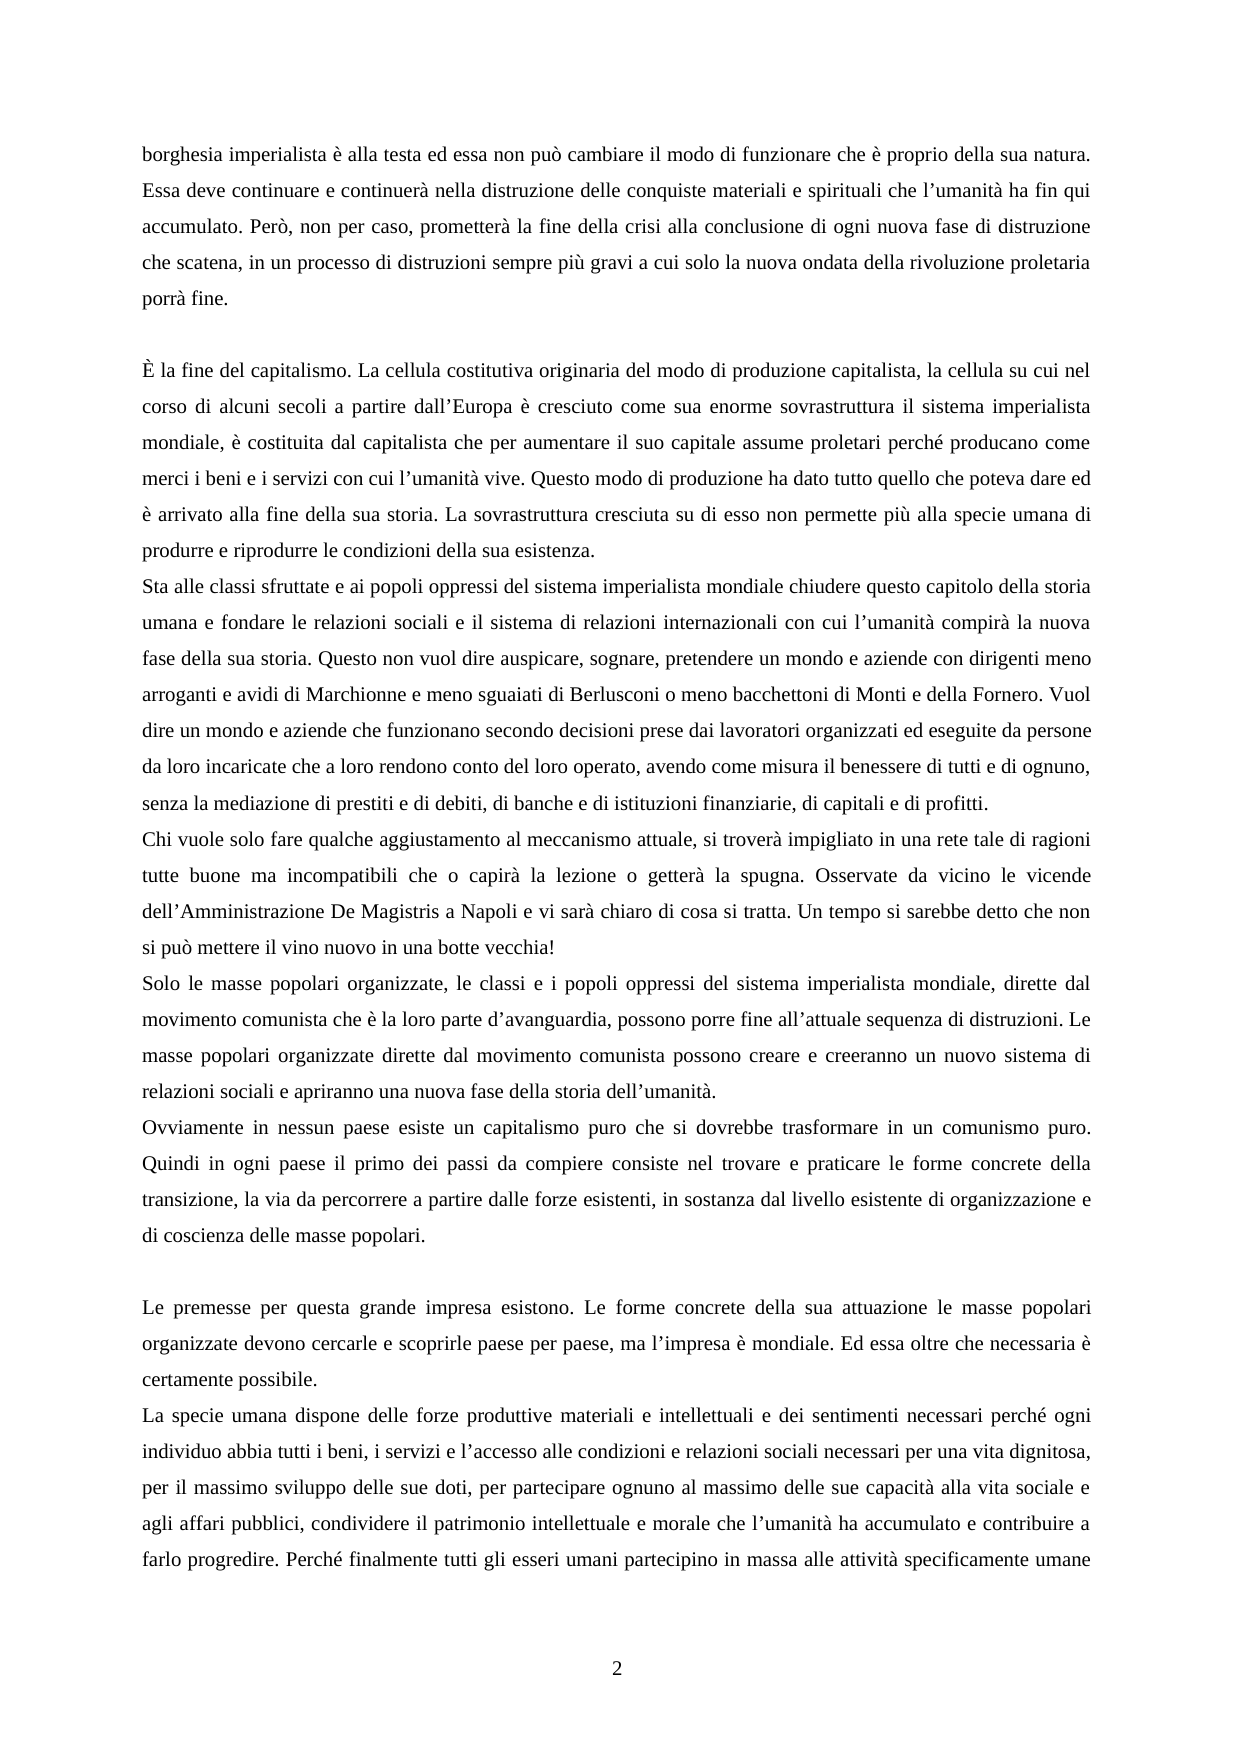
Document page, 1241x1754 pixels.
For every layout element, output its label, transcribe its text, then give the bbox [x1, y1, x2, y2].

text Sta alle classi sfruttate e ai popoli oppressi del sistema imperialista mondiale chiudere questo capitolo della storia umana e fondare le relazioni sociali e il sistema di relazioni internazionali con cui l’umanità compirà la nuova fase della sua storia. Questo non vuol dire auspicare, sognare, pretendere un mondo e aziende con dirigenti meno arroganti e avidi di Marchionne e meno sguaiati di Berlusconi o meno bacchettoni di Monti e della Fornero. Vuol dire un mondo e aziende che funzionano secondo decisioni prese dai lavoratori organizzati ed eseguite da persone da loro incaricate che a loro rendono conto del loro operato, avendo come misura il benessere di tutti e di ognuno, senza la mediazione di prestiti e di debiti, di banche e di istituzioni finanziarie, di capitali e di profitti. [142, 574, 1092, 814]
text Ovviamente in nessun paese esiste un capitalismo puro che si dovrebbe trasformare in un comunismo puro. Quindi in ogni paese il primo dei passi da compiere consiste nel trovare e praticare le forme concrete della transizione, la via da percorrere a partire dalle forze esistenti, in sostanza dal livello esistente di organizzazione e di coscienza delle masse popolari. [142, 1115, 1092, 1247]
text Solo le masse popolari organizzate, le classi e i popoli oppressi del sistema imperialista mondiale, dirette dal movimento comunista che è la loro parte d’avanguardia, possono porre fine all’attuale sequenza di distruzioni. Le masse popolari organizzate dirette dal movimento comunista possono creare e creeranno un nuovo sistema di relazioni sociali e apriranno una nuova fase della storia dell’umanità. [142, 971, 1092, 1103]
text Chi vuole solo fare qualche aggiustamento al meccanismo attuale, si troverà impigliato in una rete tale di ragioni tutte buone ma incompatibili che o capirà la lezione o getterà la spugna. Osservate da vicino le vicende dell’Amministrazione De Magistris a Napoli e vi sarà chiaro di cosa si tratta. Un tempo si sarebbe detto che non si può mettere il vino nuovo in una botte vecchia! [142, 827, 1092, 959]
text È la fine del capitalismo. La cellula costitutiva originaria del modo di produzione capitalista, la cellula su cui nel corso di alcuni secoli a partire dall’Europa è cresciuto come sua enorme sovrastruttura il sistema imperialista mondiale, è costituita dal capitalista che per aumentare il suo capitale assume proletari perché producano come merci i beni e i servizi con cui l’umanità vive. Questo modo di produzione ha dato tutto quello che poteva dare ed è arrivato alla fine della sua storia. La sovrastruttura cresciuta su di esso non permette più alla specie umana di produrre e riprodurre le condizioni della sua esistenza. [142, 358, 1092, 562]
text borghesia imperialista è alla testa ed essa non può cambiare il modo di funzionare che è proprio della sua natura. Essa deve continuare e continuerà nella distruzione delle conquiste materiali e spirituali che l’umanità ha fin qui accumulato. Però, non per caso, prometterà la fine della crisi alla conclusione di ogni nuova fase di distruzione che scatena, in un processo di distruzioni sempre più gravi a cui solo la nuova ondata della rivoluzione proletaria porrà fine. [142, 142, 1092, 310]
text La specie umana dispone delle forze produttive materiali e intellettuali e dei sentimenti necessari perché ogni individuo abbia tutti i beni, i servizi e l’accesso alle condizioni e relazioni sociali necessari per una vita dignitosa, per il massimo sviluppo delle sue doti, per partecipare ognuno al massimo delle sue capacità alla vita sociale e agli affari pubblici, condividere il patrimonio intellettuale e morale che l’umanità ha accumulato e contribuire a farlo progredire. Perché finalmente tutti gli esseri umani partecipino in massa alle attività specificamente umane [142, 1403, 1092, 1571]
text Le premesse per questa grande impresa esistono. Le forme concrete della sua attuazione le masse popolari organizzate devono cercarle e scoprirle paese per paese, ma l’impresa è mondiale. Ed essa oltre che necessaria è certamente possibile. [142, 1295, 1092, 1391]
